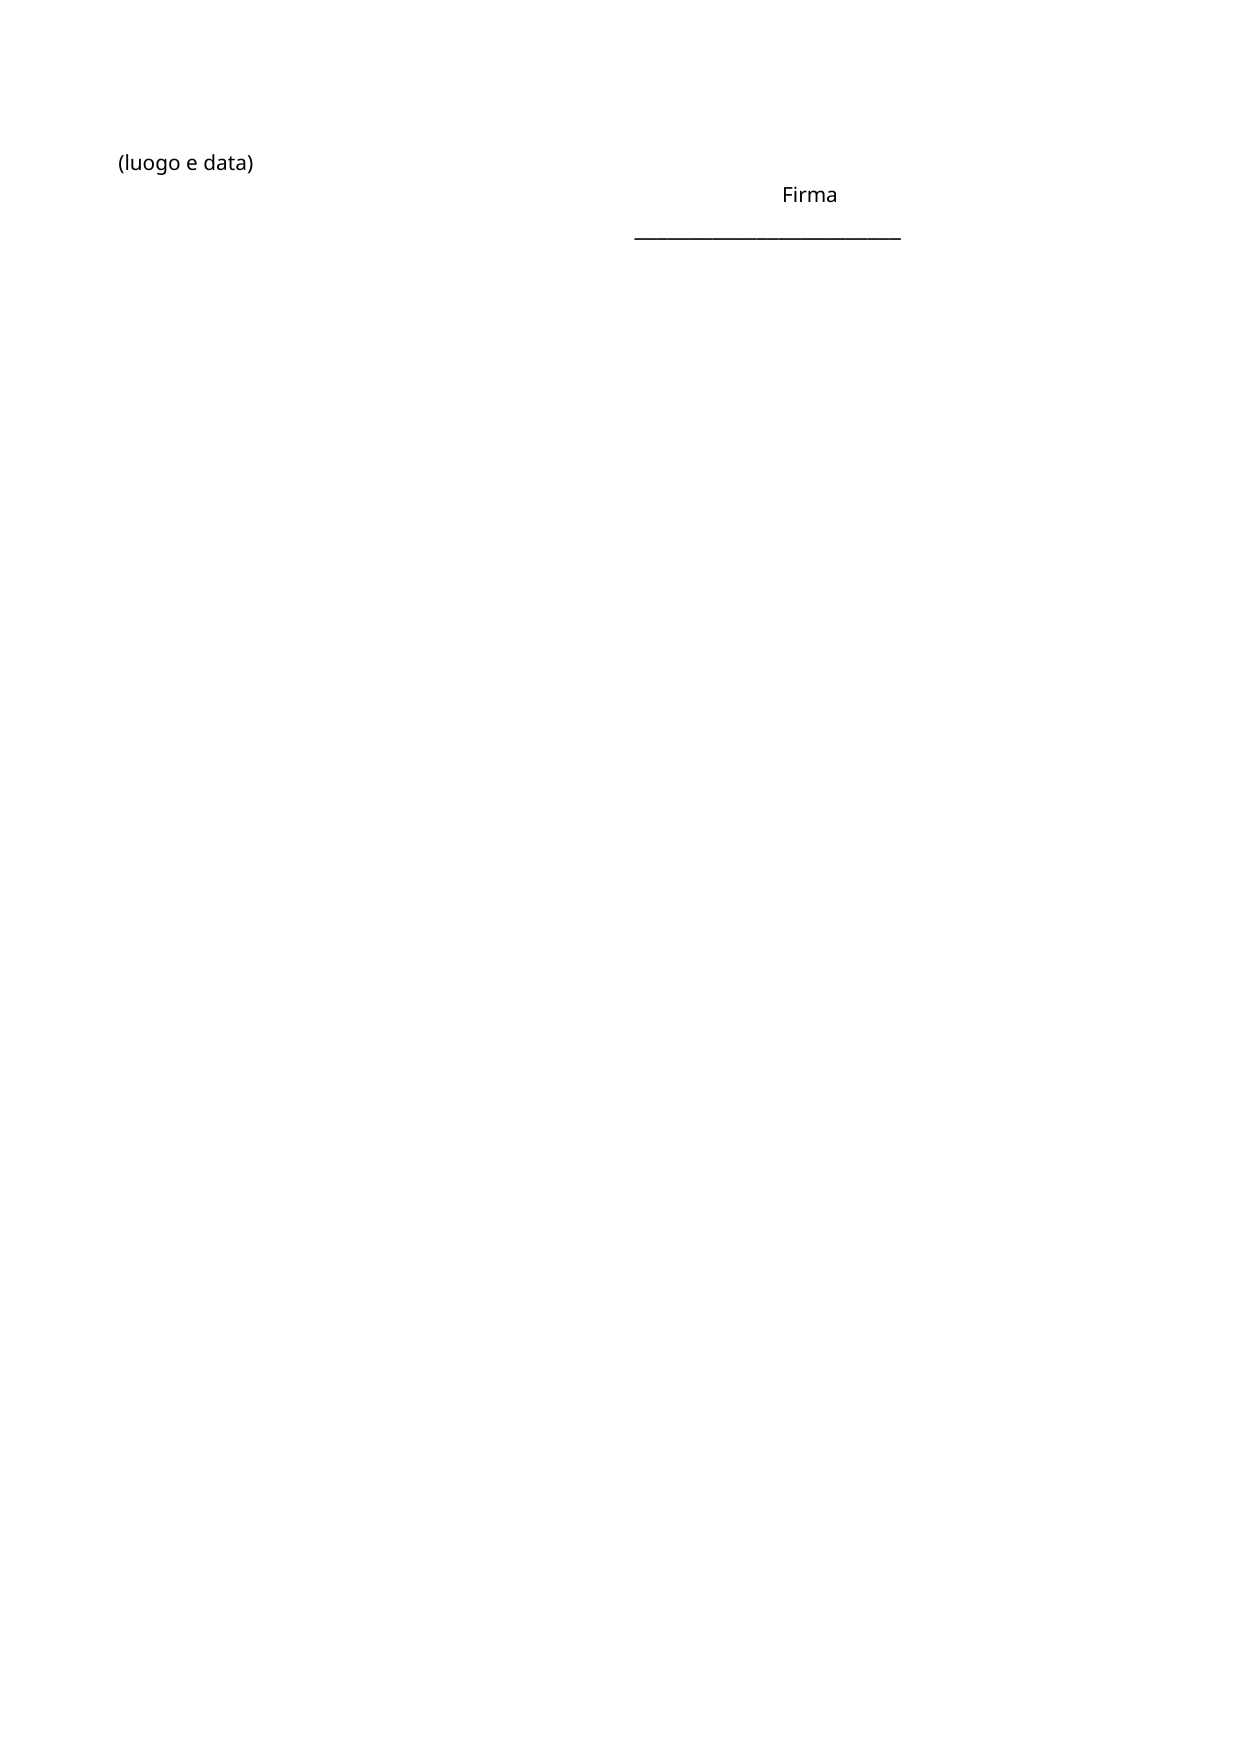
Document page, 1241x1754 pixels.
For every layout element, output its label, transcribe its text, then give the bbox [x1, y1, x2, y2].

text Firma ________________________ [118, 176, 1122, 244]
text (luogo e data) [118, 148, 1122, 176]
